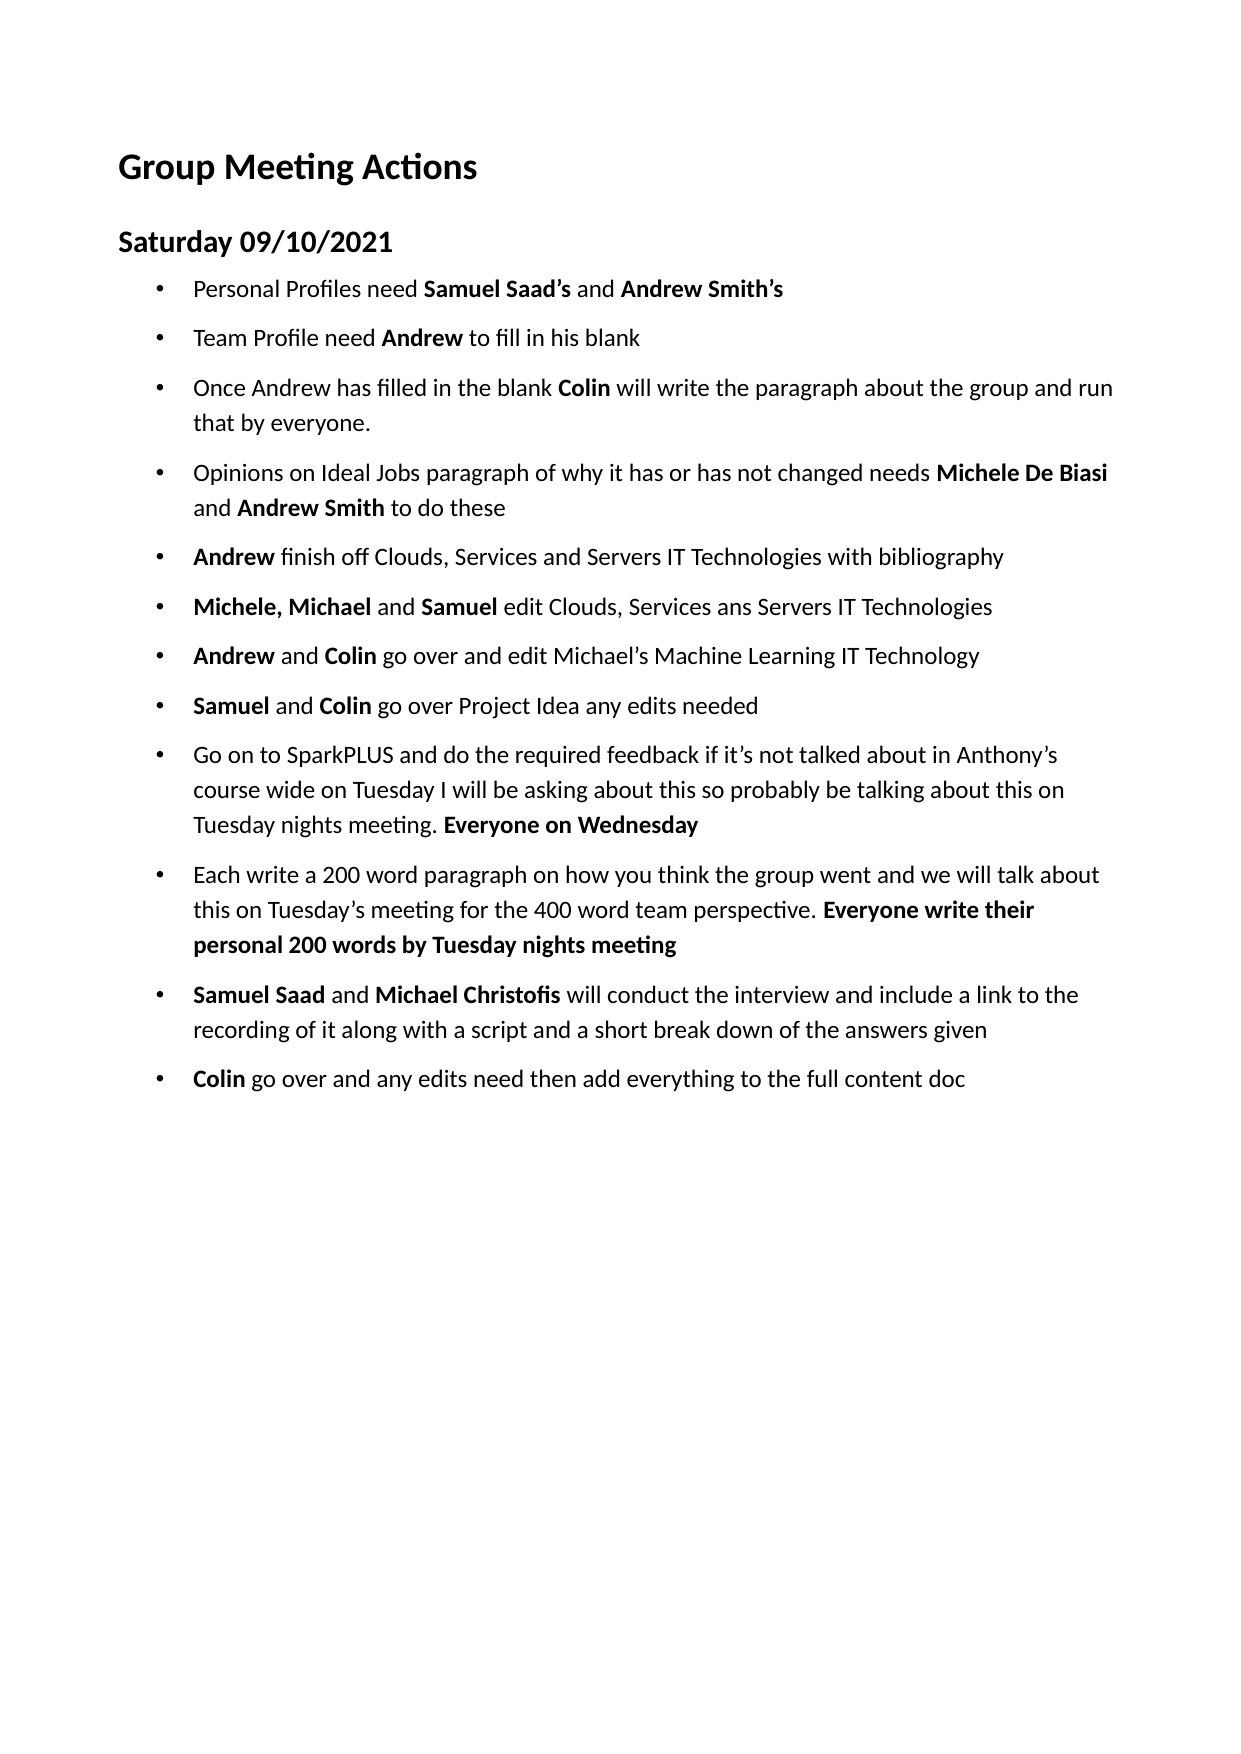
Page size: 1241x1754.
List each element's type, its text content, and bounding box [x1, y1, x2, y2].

list Each write a 200 word paragraph on how you think the group went and we will talk about this on Tuesday’s meeting for the 400 word team perspective. Everyone write their personal 200 words by Tuesday nights meeting [156, 859, 1122, 960]
subtitle Group Meeting Actions [118, 143, 1122, 189]
list Opinions on Ideal Jobs paragraph of why it has or has not changed needs Michele De Biasi and Andrew Smith to do these [156, 457, 1122, 522]
list Colin go over and any edits need then add everything to the full content doc [156, 1063, 1122, 1094]
list Andrew finish off Clouds, Services and Servers IT Technologies with bibliography [156, 541, 1122, 572]
list Once Andrew has filled in the blank Colin will write the paragraph about the group and run that by everyone. [156, 372, 1122, 438]
list Samuel Saad and Michael Christofis will conduct the interview and include a link to the recording of it along with a script and a short break down of the answers given [156, 979, 1122, 1044]
list Michele, Michael and Samuel edit Clouds, Services ans Servers IT Technologies [156, 591, 1122, 621]
list Personal Profiles need Samuel Saad’s and Andrew Smith’s [156, 273, 1122, 303]
list Team Profile need Andrew to fill in his blank [156, 322, 1122, 353]
list Andrew and Colin go over and edit Michael’s Machine Learning IT Technology [156, 640, 1122, 671]
list Go on to SparkPLUS and do the required feedback if it’s not talked about in Anthony’s course wide on Tuesday I will be asking about this so probably be talking about this on Tuesday nights meeting. Everyone on Wednesday [156, 739, 1122, 840]
list Samuel and Colin go over Project Idea any edits needed [156, 690, 1122, 721]
subtitle Saturday 09/10/2021 [118, 222, 1122, 260]
